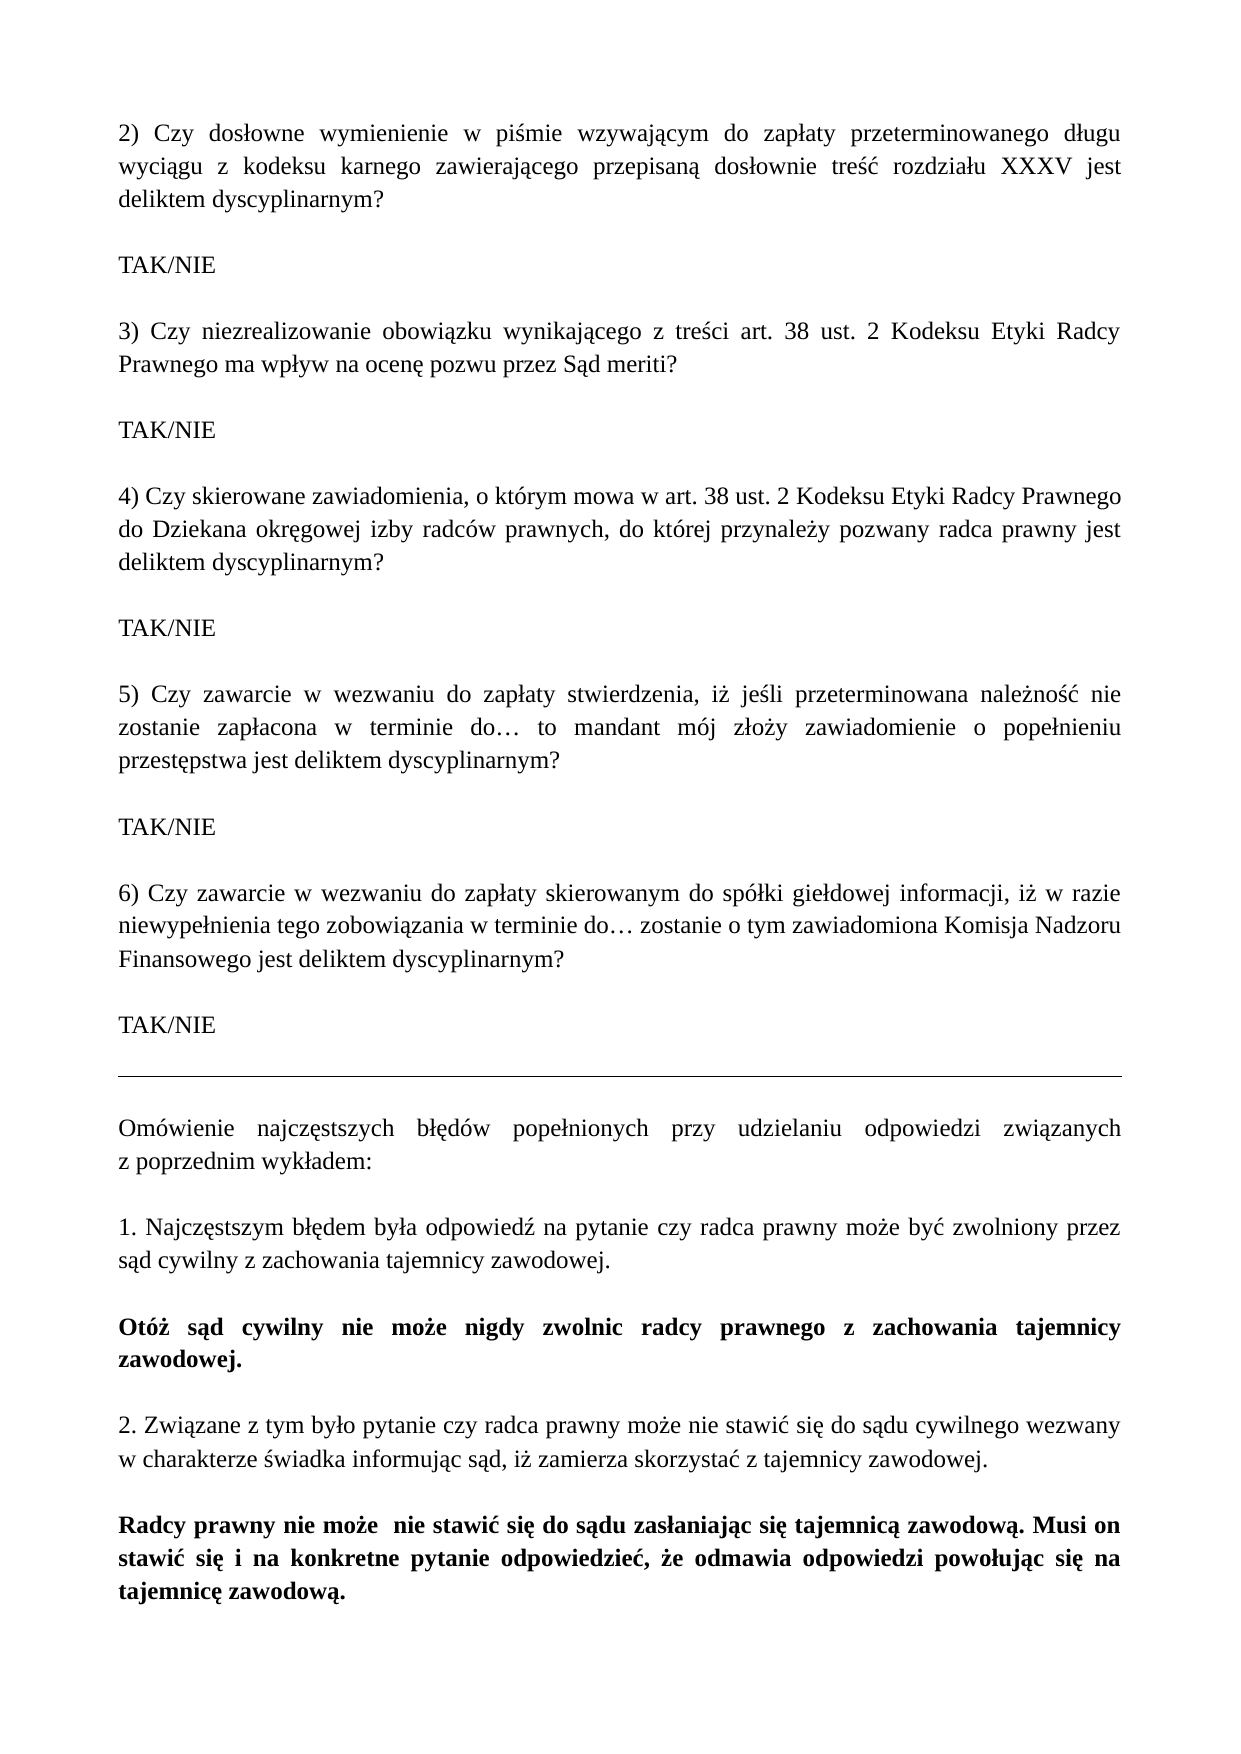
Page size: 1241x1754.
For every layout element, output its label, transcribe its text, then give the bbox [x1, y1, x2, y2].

text Omówienie najczęstszych błędów popełnionych przy udzielaniu odpowiedzi związanych z poprzednim wykładem: [118, 1113, 1122, 1175]
text TAK/NIE [118, 613, 1122, 642]
text Radcy prawny nie może nie stawić się do sądu zasłaniając się tajemnicą zawodową. Musi on stawić się i na konkretne pytanie odpowiedzieć, że odmawia odpowiedzi powołując się na tajemnicę zawodową. [118, 1510, 1122, 1604]
text TAK/NIE [118, 415, 1122, 444]
text TAK/NIE [118, 812, 1122, 840]
text TAK/NIE [118, 1010, 1122, 1038]
text 5) Czy zawarcie w wezwaniu do zapłaty stwierdzenia, iż jeśli przeterminowana należność nie zostanie zapłacona w terminie do… to mandant mój złoży zawiadomienie o popełnieniu przestępstwa jest deliktem dyscyplinarnym? [118, 679, 1122, 774]
text 3) Czy niezrealizowanie obowiązku wynikającego z treści art. 38 ust. 2 Kodeksu Etyki Radcy Prawnego ma wpływ na ocenę pozwu przez Sąd meriti? [118, 316, 1122, 378]
text 1. Najczęstszym błędem była odpowiedź na pytanie czy radca prawny może być zwolniony przez sąd cywilny z zachowania tajemnicy zawodowej. [118, 1212, 1122, 1274]
text 6) Czy zawarcie w wezwaniu do zapłaty skierowanym do spółki giełdowej informacji, iż w razie niewypełnienia tego zobowiązania w terminie do… zostanie o tym zawiadomiona Komisja Nadzoru Finansowego jest deliktem dyscyplinarnym? [118, 878, 1122, 972]
text 2. Związane z tym było pytanie czy radca prawny może nie stawić się do sądu cywilnego wezwany w charakterze świadka informując sąd, iż zamierza skorzystać z tajemnicy zawodowej. [118, 1411, 1122, 1472]
text 4) Czy skierowane zawiadomienia, o którym mowa w art. 38 ust. 2 Kodeksu Etyki Radcy Prawnego do Dziekana okręgowej izby radców prawnych, do której przynależy pozwany radca prawny jest deliktem dyscyplinarnym? [118, 481, 1122, 576]
text TAK/NIE [118, 250, 1122, 279]
text 2) Czy dosłowne wymienienie w piśmie wzywającym do zapłaty przeterminowanego długu wyciągu z kodeksu karnego zawierającego przepisaną dosłownie treść rozdziału XXXV jest deliktem dyscyplinarnym? [118, 118, 1122, 213]
text Otóż sąd cywilny nie może nigdy zwolnic radcy prawnego z zachowania tajemnicy zawodowej. [118, 1312, 1122, 1373]
